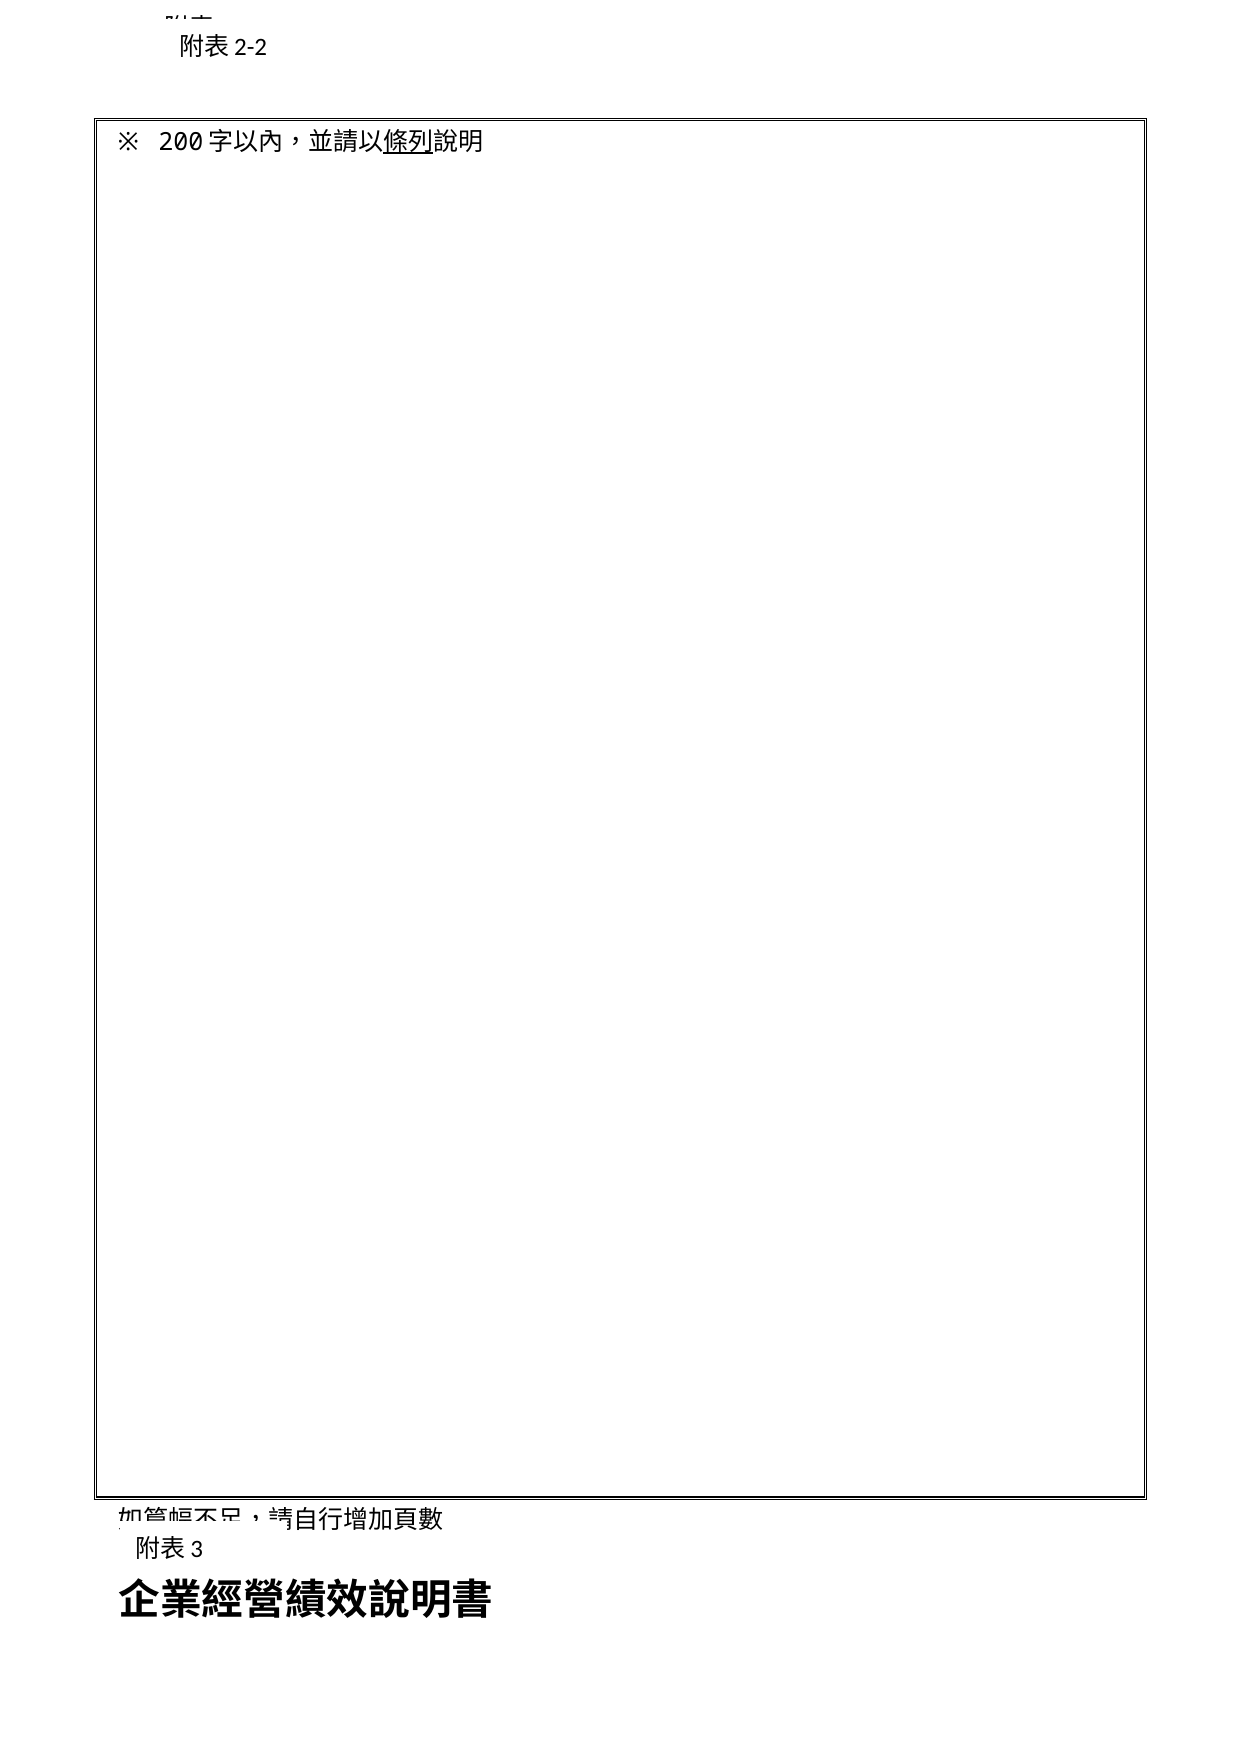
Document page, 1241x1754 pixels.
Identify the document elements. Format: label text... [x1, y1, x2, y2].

table_header ※ 200字以內，並請以條列說明 [97, 121, 1144, 1496]
text 附表3 [135, 1528, 272, 1562]
text 企業經營績效說明書 [118, 1521, 1122, 1627]
text 如篇幅不足，請自行增加頁數 [118, 1500, 1122, 1536]
table_header ※ 200字以內，並請以條列說明 [149, 0, 331, 68]
